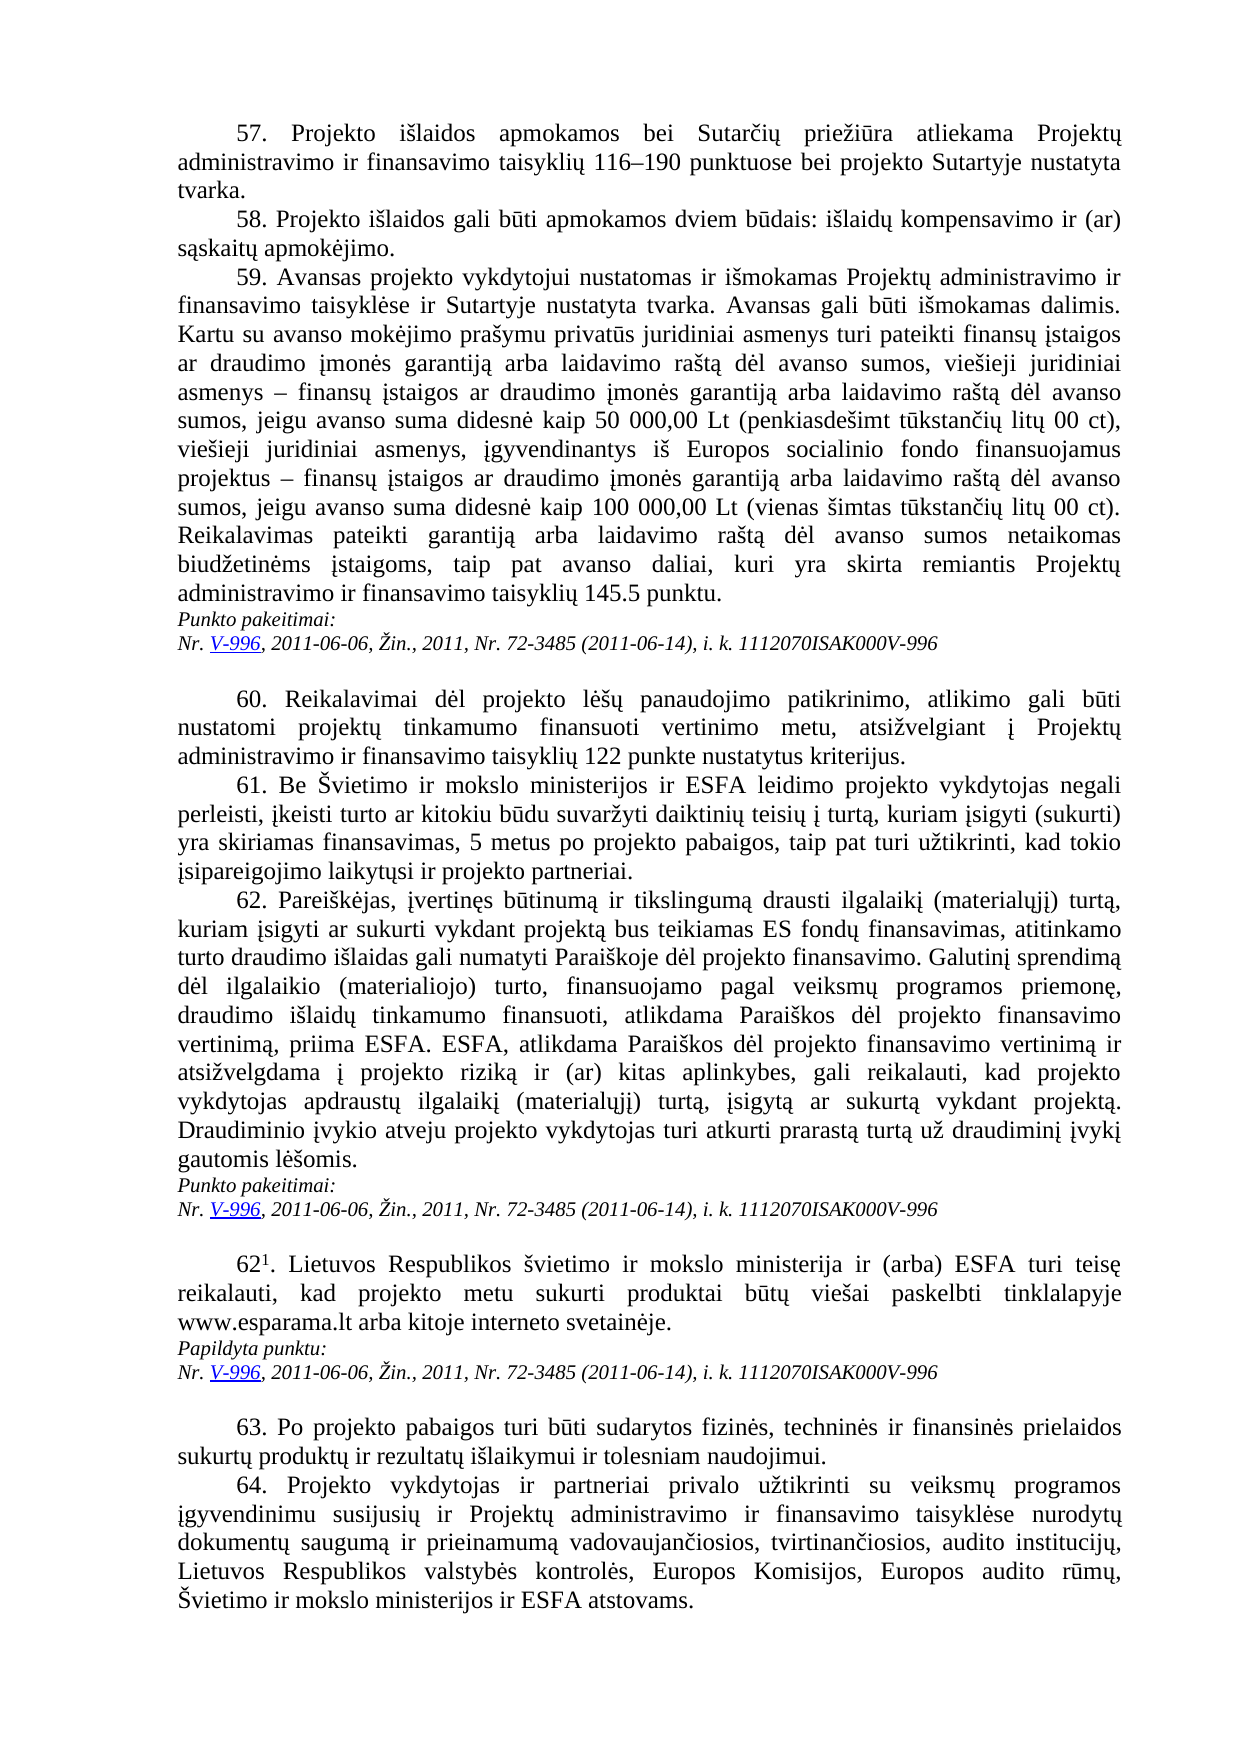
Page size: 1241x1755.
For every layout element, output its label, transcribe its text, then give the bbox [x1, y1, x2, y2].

text 63. Po projekto pabaigos turi būti sudarytos fizinės, techninės ir finansinės prielaidos sukurtų produktų ir rezultatų išlaikymui ir tolesniam naudojimui. [177, 1412, 1122, 1470]
text 61. Be Švietimo ir mokslo ministerijos ir ESFA leidimo projekto vykdytojas negali perleisti, įkeisti turto ar kitokiu būdu suvaržyti daiktinių teisių į turtą, kuriam įsigyti (sukurti) yra skiriamas finansavimas, 5 metus po projekto pabaigos, taip pat turi užtikrinti, kad tokio įsipareigojimo laikytųsi ir projekto partneriai. [177, 770, 1122, 885]
text Punkto pakeitimai: [177, 607, 1122, 631]
text Nr. V-996, 2011-06-06, Žin., 2011, Nr. 72-3485 (2011-06-14), i. k. 1112070ISAK000V-996 [177, 631, 1122, 655]
text 64. Projekto vykdytojas ir partneriai privalo užtikrinti su veiksmų programos įgyvendinimu susijusių ir Projektų administravimo ir finansavimo taisyklėse nurodytų dokumentų saugumą ir prieinamumą vadovaujančiosios, tvirtinančiosios, audito institucijų, Lietuvos Respublikos valstybės kontrolės, Europos Komisijos, Europos audito rūmų, Švietimo ir mokslo ministerijos ir ESFA atstovams. [177, 1470, 1122, 1614]
text 59. Avansas projekto vykdytojui nustatomas ir išmokamas Projektų administravimo ir finansavimo taisyklėse ir Sutartyje nustatyta tvarka. Avansas gali būti išmokamas dalimis. Kartu su avanso mokėjimo prašymu privatūs juridiniai asmenys turi pateikti finansų įstaigos ar draudimo įmonės garantiją arba laidavimo raštą dėl avanso sumos, viešieji juridiniai asmenys – finansų įstaigos ar draudimo įmonės garantiją arba laidavimo raštą dėl avanso sumos, jeigu avanso suma didesnė kaip 50 000,00 Lt (penkiasdešimt tūkstančių litų 00 ct), viešieji juridiniai asmenys, įgyvendinantys iš Europos socialinio fondo finansuojamus projektus – finansų įstaigos ar draudimo įmonės garantiją arba laidavimo raštą dėl avanso sumos, jeigu avanso suma didesnė kaip 100 000,00 Lt (vienas šimtas tūkstančių litų 00 ct). Reikalavimas pateikti garantiją arba laidavimo raštą dėl avanso sumos netaikomas biudžetinėms įstaigoms, taip pat avanso daliai, kuri yra skirta remiantis Projektų administravimo ir finansavimo taisyklių 145.5 punktu. [177, 262, 1122, 607]
text Punkto pakeitimai: [177, 1172, 1122, 1197]
text 62. Pareiškėjas, įvertinęs būtinumą ir tikslingumą drausti ilgalaikį (materialųjį) turtą, kuriam įsigyti ar sukurti vykdant projektą bus teikiamas ES fondų finansavimas, atitinkamo turto draudimo išlaidas gali numatyti Paraiškoje dėl projekto finansavimo. Galutinį sprendimą dėl ilgalaikio (materialiojo) turto, finansuojamo pagal veiksmų programos priemonę, draudimo išlaidų tinkamumo finansuoti, atlikdama Paraiškos dėl projekto finansavimo vertinimą, priima ESFA. ESFA, atlikdama Paraiškos dėl projekto finansavimo vertinimą ir atsižvelgdama į projekto riziką ir (ar) kitas aplinkybes, gali reikalauti, kad projekto vykdytojas apdraustų ilgalaikį (materialųjį) turtą, įsigytą ar sukurtą vykdant projektą. Draudiminio įvykio atveju projekto vykdytojas turi atkurti prarastą turtą už draudiminį įvykį gautomis lėšomis. [177, 885, 1122, 1172]
text Papildyta punktu: [177, 1336, 1122, 1360]
text Nr. V-996, 2011-06-06, Žin., 2011, Nr. 72-3485 (2011-06-14), i. k. 1112070ISAK000V-996 [177, 1197, 1122, 1221]
text Nr. V-996, 2011-06-06, Žin., 2011, Nr. 72-3485 (2011-06-14), i. k. 1112070ISAK000V-996 [177, 1360, 1122, 1384]
text 621. Lietuvos Respublikos švietimo ir mokslo ministerija ir (arba) ESFA turi teisę reikalauti, kad projekto metu sukurti produktai būtų viešai paskelbti tinklalapyje www.esparama.lt arba kitoje interneto svetainėje. [177, 1249, 1122, 1336]
text 57. Projekto išlaidos apmokamos bei Sutarčių priežiūra atliekama Projektų administravimo ir finansavimo taisyklių 116–190 punktuose bei projekto Sutartyje nustatyta tvarka. [177, 118, 1122, 204]
text 60. Reikalavimai dėl projekto lėšų panaudojimo patikrinimo, atlikimo gali būti nustatomi projektų tinkamumo finansuoti vertinimo metu, atsižvelgiant į Projektų administravimo ir finansavimo taisyklių 122 punkte nustatytus kriterijus. [177, 684, 1122, 770]
text 58. Projekto išlaidos gali būti apmokamos dviem būdais: išlaidų kompensavimo ir (ar) sąskaitų apmokėjimo. [177, 204, 1122, 262]
